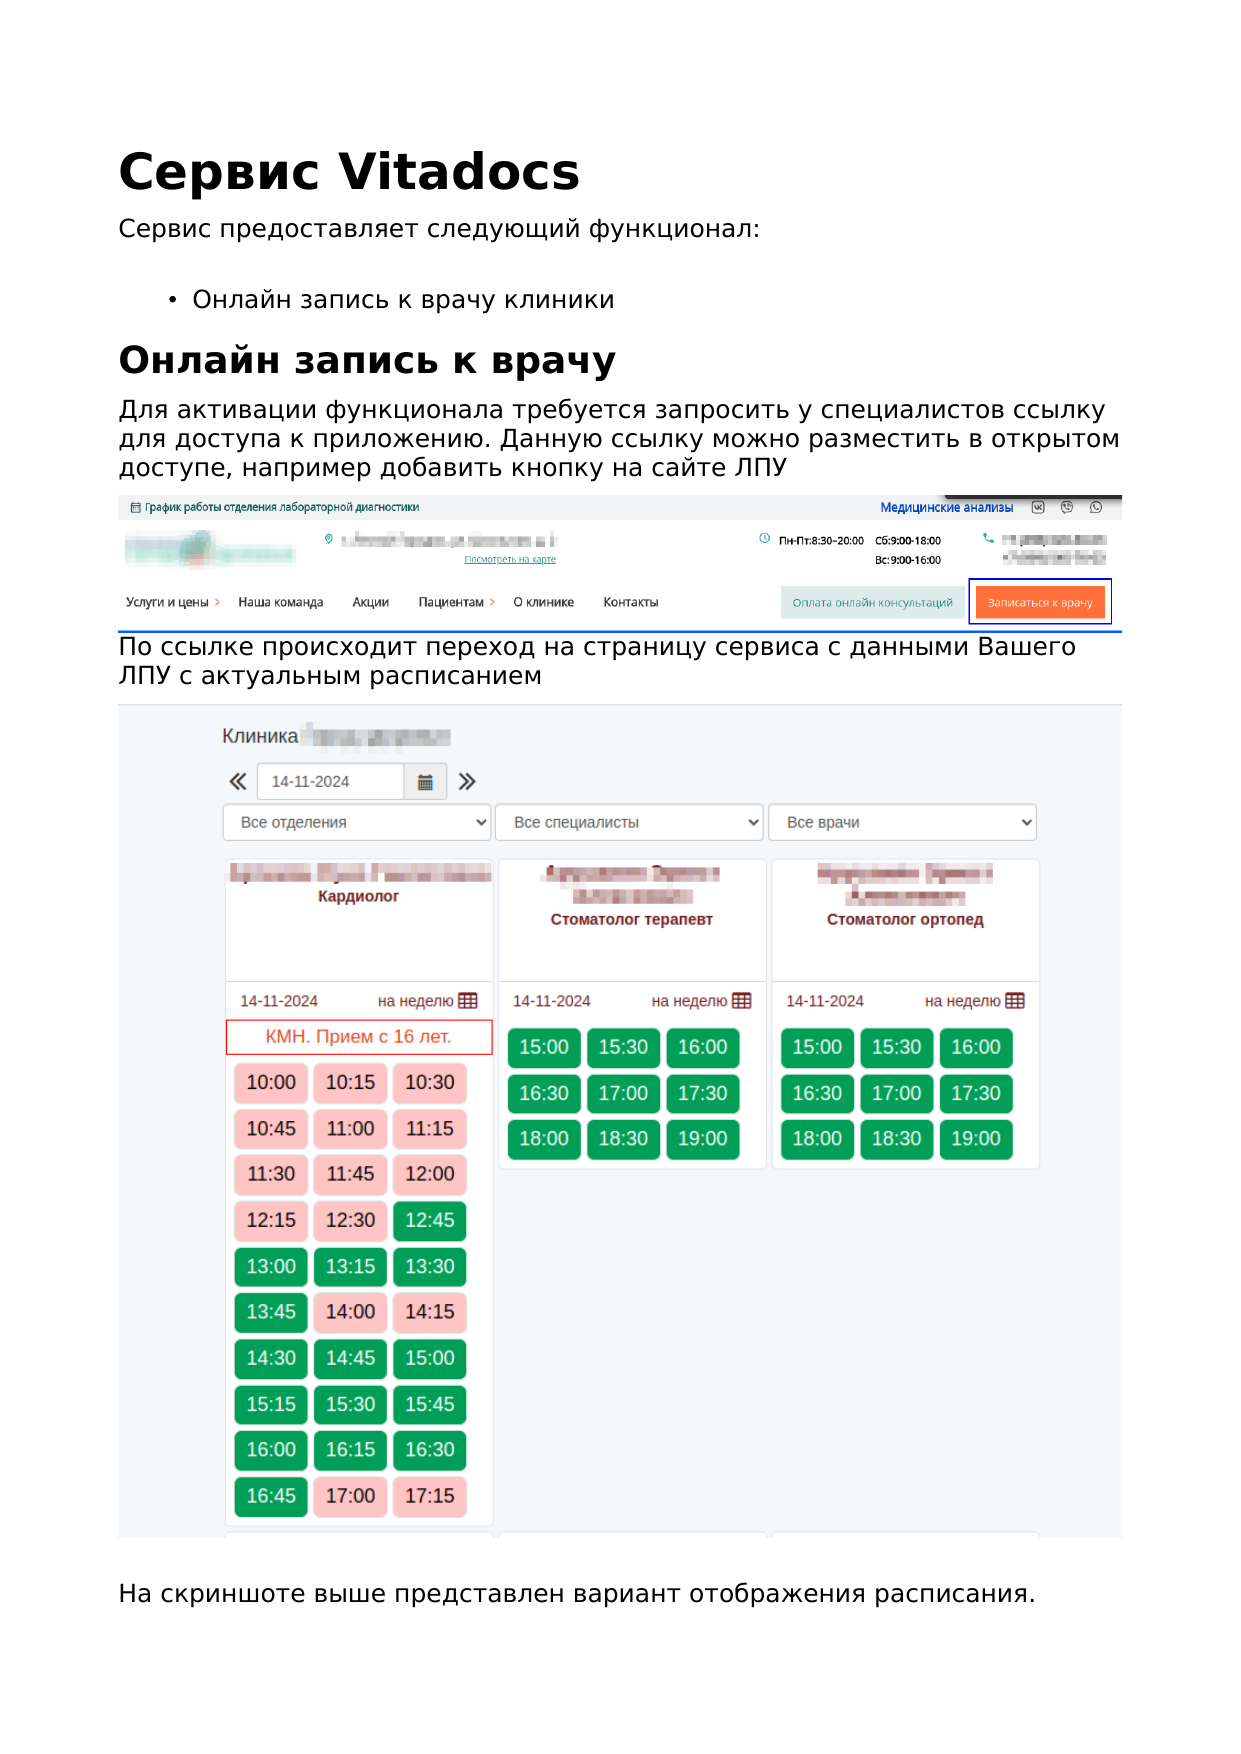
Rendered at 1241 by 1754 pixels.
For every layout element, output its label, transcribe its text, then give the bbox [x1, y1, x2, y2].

subtitle Сервис Vitadocs [118, 143, 1122, 201]
subtitle Онлайн запись к врачу [118, 339, 1122, 383]
text Сервис предоставляет следующий функционал: [118, 214, 1122, 243]
text Для активации функционала требуется запросить у специалистов ссылку для доступа к приложению. Данную ссылку можно разместить в открытом доступе, например добавить кнопку на сайте ЛПУ [118, 395, 1122, 483]
list Онлайн запись к врачу клиники [177, 285, 1122, 314]
text По ссылке происходит переход на страницу сервиса с данными Вашего ЛПУ с актуальным расписанием [118, 633, 1122, 691]
picture [118, 495, 1123, 633]
text На скриншоте выше представлен вариант отображения расписания. [118, 1579, 1122, 1608]
picture [118, 703, 1123, 1538]
